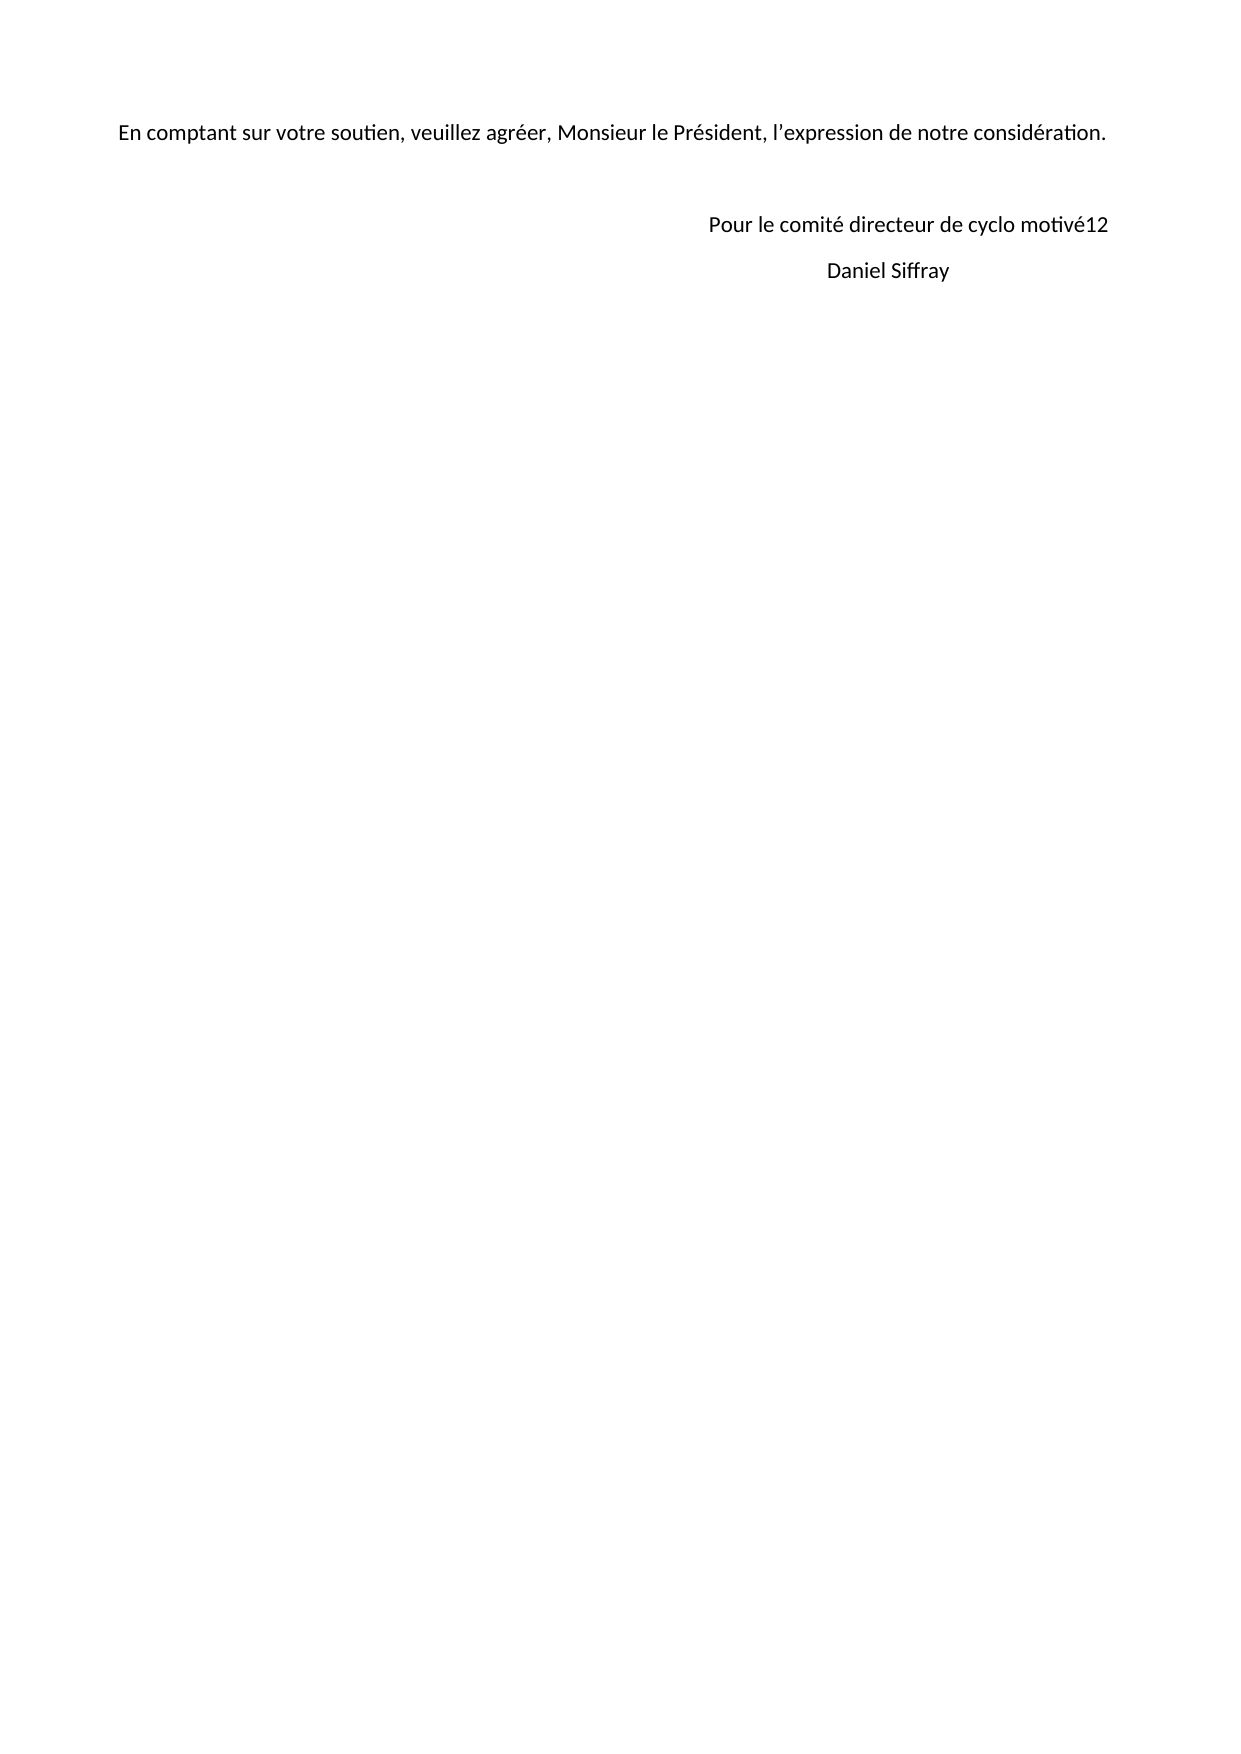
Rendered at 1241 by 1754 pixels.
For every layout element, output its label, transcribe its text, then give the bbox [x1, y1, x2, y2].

text Pour le comité directeur de cyclo motivé12 [118, 210, 1122, 238]
text En comptant sur votre soutien, veuillez agréer, Monsieur le Président, l’expression de notre considération. [118, 118, 1122, 146]
text Daniel Siffray [118, 256, 1122, 284]
